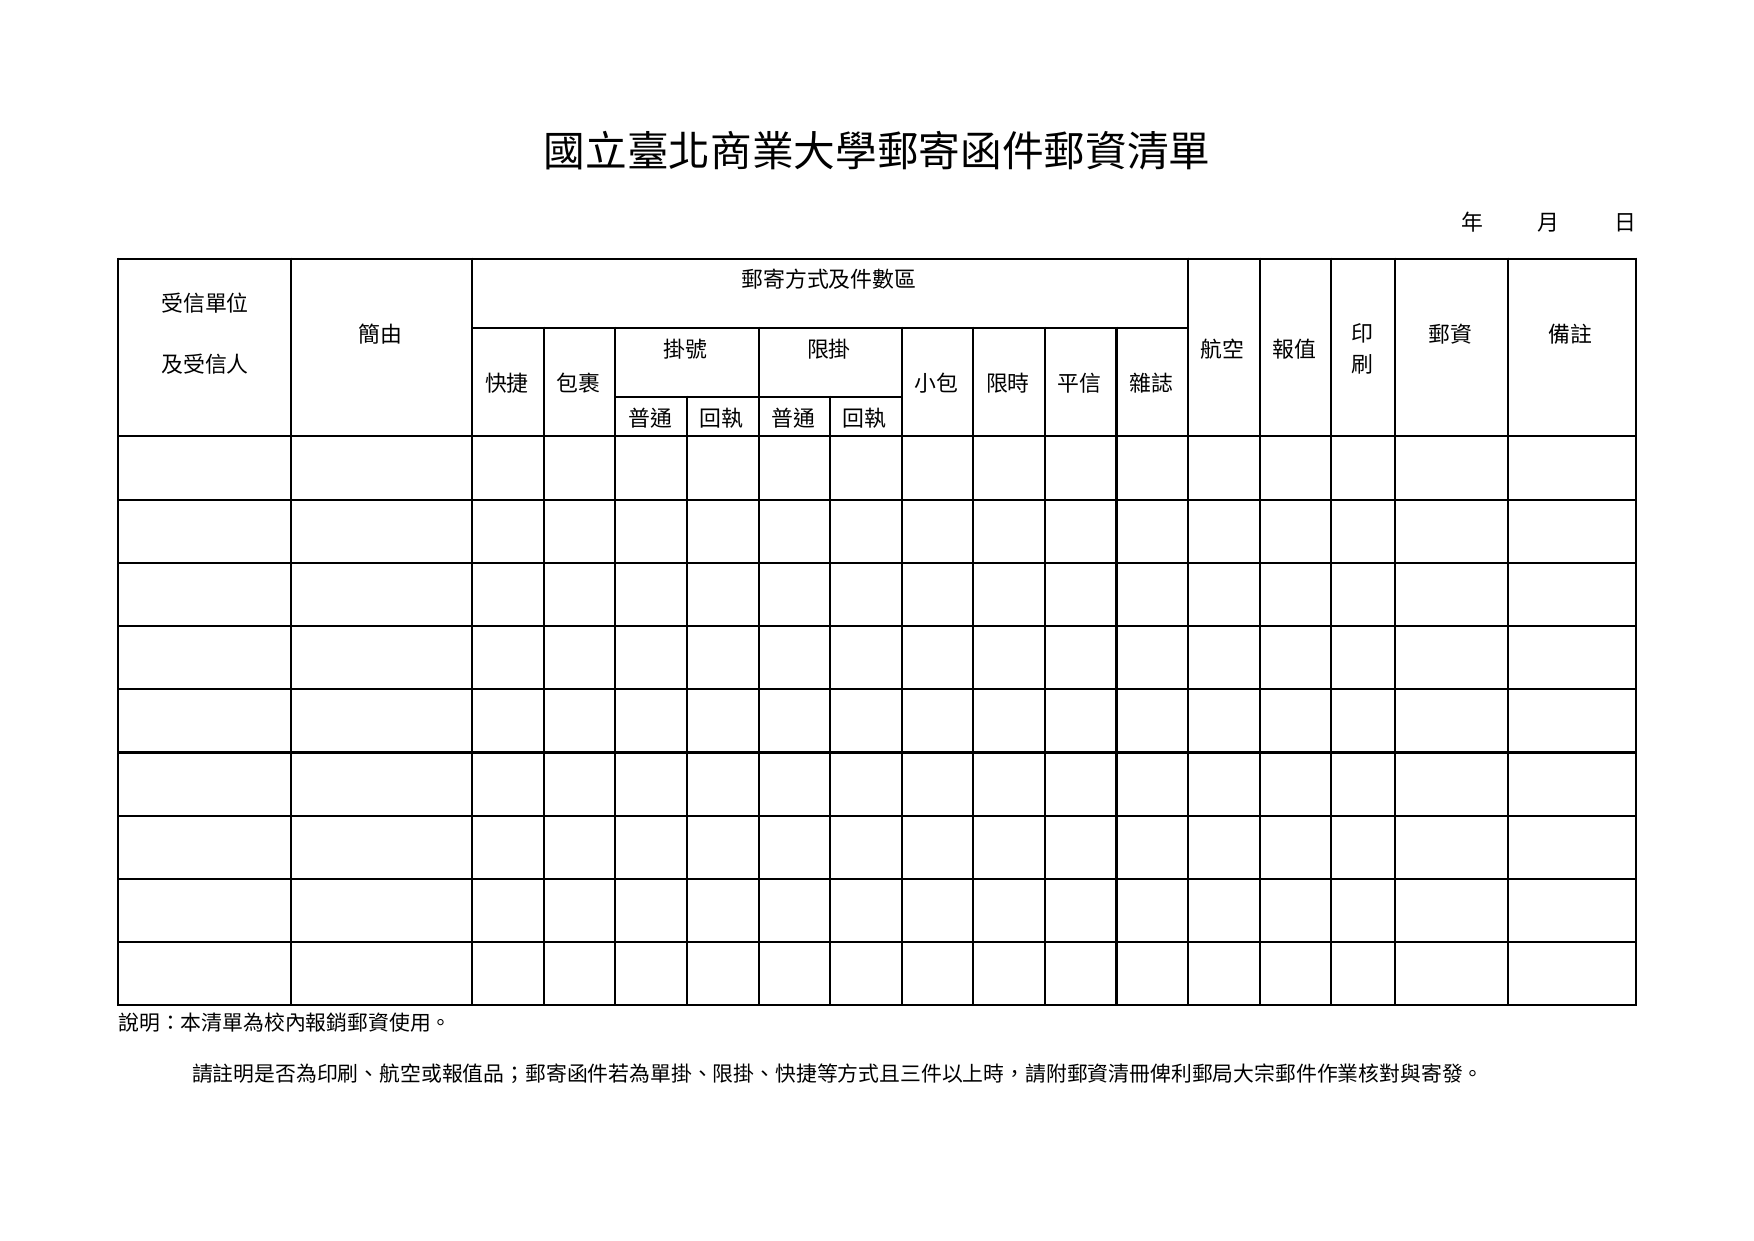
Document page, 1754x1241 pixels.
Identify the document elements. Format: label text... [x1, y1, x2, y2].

table_cell [974, 817, 1044, 878]
table_cell [760, 754, 829, 814]
table_cell [1509, 817, 1635, 878]
table_cell [974, 564, 1044, 625]
table_cell [688, 437, 758, 498]
table_header 郵資 [1396, 260, 1507, 435]
table_cell [1261, 754, 1330, 814]
text 國立臺北商業大學郵寄函件郵資清單 [118, 118, 1636, 178]
table_cell [1509, 501, 1635, 562]
table_cell [545, 501, 614, 562]
table_cell [1189, 880, 1259, 941]
table_cell 包裹 [545, 329, 614, 435]
text 請註明是否為印刷、航空或報值品；郵寄函件若為單掛、限掛、快捷等方式且三件以上時，請附郵資清冊俾利郵局大宗郵件作業核對與寄發。 [192, 1057, 1636, 1087]
table_cell [1189, 754, 1259, 814]
table_cell [1046, 627, 1115, 688]
table_cell [1396, 943, 1507, 1004]
table_cell [119, 943, 290, 1004]
table_cell [831, 501, 901, 562]
table_cell [688, 501, 758, 562]
table_cell [1509, 437, 1635, 498]
table_cell [688, 943, 758, 1004]
table_cell [974, 437, 1044, 498]
table_cell [473, 754, 543, 814]
table_cell [688, 627, 758, 688]
table_cell [1509, 880, 1635, 941]
table_header 航空 [1189, 260, 1259, 435]
table_cell [292, 880, 471, 941]
table_cell [760, 880, 829, 941]
table_cell [831, 690, 901, 751]
table_cell [974, 943, 1044, 1004]
table_cell 限掛 [760, 329, 901, 396]
table_cell [119, 690, 290, 751]
text 說明：本清單為校內報銷郵資使用。 [118, 1006, 1636, 1037]
table_cell [760, 943, 829, 1004]
table_cell [545, 627, 614, 688]
table_cell [1332, 817, 1394, 878]
table_cell [1396, 817, 1507, 878]
table_cell 回執 [831, 398, 901, 435]
table_cell [1261, 627, 1330, 688]
table_cell [1189, 564, 1259, 625]
table_cell [688, 564, 758, 625]
table_cell [1509, 627, 1635, 688]
table_cell [1261, 943, 1330, 1004]
table_cell [1509, 943, 1635, 1004]
table_cell [1332, 754, 1394, 814]
table_cell [688, 880, 758, 941]
table_cell [974, 627, 1044, 688]
table_cell [1189, 501, 1259, 562]
table_cell [616, 943, 686, 1004]
table_cell [119, 754, 290, 814]
table_header 受信單位 及受信人 [119, 260, 290, 435]
table_cell [974, 690, 1044, 751]
table_cell [473, 690, 543, 751]
text 年 月 日 [118, 205, 1636, 237]
table_cell 限時 [974, 329, 1044, 435]
table_cell [545, 754, 614, 814]
table_cell [616, 754, 686, 814]
table_cell [1261, 817, 1330, 878]
table_cell [903, 754, 972, 814]
table_cell [616, 817, 686, 878]
table_cell 普通 [760, 398, 829, 435]
table_cell [616, 880, 686, 941]
table_cell [1189, 943, 1259, 1004]
table_cell [119, 564, 290, 625]
table_cell [292, 501, 471, 562]
table_cell [1396, 880, 1507, 941]
table_cell [473, 943, 543, 1004]
table_cell [473, 880, 543, 941]
table_cell [903, 437, 972, 498]
table_cell [760, 437, 829, 498]
table_cell [903, 564, 972, 625]
table_cell [1332, 880, 1394, 941]
table_cell [1509, 690, 1635, 751]
table_cell [1046, 880, 1115, 941]
table_cell [1118, 754, 1187, 814]
table_cell [974, 880, 1044, 941]
table_cell [1118, 564, 1187, 625]
table_cell [831, 754, 901, 814]
table_cell [119, 880, 290, 941]
table_cell [616, 690, 686, 751]
table_cell [760, 501, 829, 562]
table_cell [1332, 627, 1394, 688]
table_cell [1189, 690, 1259, 751]
table_cell [903, 943, 972, 1004]
table_cell [1118, 437, 1187, 498]
table_cell [545, 564, 614, 625]
table_cell [760, 690, 829, 751]
table_cell [1332, 437, 1394, 498]
table_cell [1118, 690, 1187, 751]
table_cell [760, 817, 829, 878]
table_header 簡由 [292, 260, 471, 435]
table_cell [545, 943, 614, 1004]
table_cell [1189, 817, 1259, 878]
table_cell [1046, 437, 1115, 498]
table_cell [831, 437, 901, 498]
table_cell [903, 690, 972, 751]
table_cell 雜誌 [1118, 329, 1187, 435]
table_cell [119, 817, 290, 878]
table_cell [1046, 501, 1115, 562]
table_cell [1396, 501, 1507, 562]
table_cell [1332, 690, 1394, 751]
table_cell [292, 754, 471, 814]
table_cell 平信 [1046, 329, 1115, 435]
table_cell [292, 943, 471, 1004]
table_cell [292, 690, 471, 751]
table_cell [1396, 564, 1507, 625]
table_cell [688, 754, 758, 814]
table_cell [616, 501, 686, 562]
table_cell [1189, 437, 1259, 498]
table_cell [831, 627, 901, 688]
table_cell [545, 437, 614, 498]
table_cell [831, 880, 901, 941]
table_cell [1118, 880, 1187, 941]
table_cell [119, 501, 290, 562]
table_cell [1046, 754, 1115, 814]
table_cell [473, 437, 543, 498]
table_cell [292, 627, 471, 688]
table_header 報值 [1261, 260, 1330, 435]
table_cell [1261, 564, 1330, 625]
table_cell [545, 880, 614, 941]
table_cell [1189, 627, 1259, 688]
table_cell [1046, 817, 1115, 878]
table_cell [760, 627, 829, 688]
table_cell [292, 564, 471, 625]
table_cell [292, 437, 471, 498]
table_cell [831, 564, 901, 625]
table_cell 普通 [616, 398, 686, 435]
table_cell [1118, 501, 1187, 562]
table_cell [1261, 690, 1330, 751]
table_cell [1046, 943, 1115, 1004]
table_cell [545, 817, 614, 878]
table_cell [473, 501, 543, 562]
table_cell [473, 817, 543, 878]
table_cell [119, 627, 290, 688]
table_cell [903, 627, 972, 688]
table_cell [831, 817, 901, 878]
table_cell [1118, 817, 1187, 878]
table_cell [1396, 754, 1507, 814]
table_header 備註 [1509, 260, 1635, 435]
table_cell [119, 437, 290, 498]
table_cell [1332, 501, 1394, 562]
table_cell [1118, 627, 1187, 688]
table_cell [616, 627, 686, 688]
table_cell [292, 817, 471, 878]
table_cell [688, 690, 758, 751]
table_cell [545, 690, 614, 751]
table_cell [1261, 501, 1330, 562]
table_cell [616, 564, 686, 625]
table_cell 掛號 [616, 329, 758, 396]
table_cell [1396, 690, 1507, 751]
table_cell [1046, 690, 1115, 751]
table_cell [1261, 880, 1330, 941]
table_cell [760, 564, 829, 625]
table_cell [473, 564, 543, 625]
table_cell [1509, 754, 1635, 814]
table_cell 小包 [903, 329, 972, 435]
table_cell 回執 [688, 398, 758, 435]
table_cell [1046, 564, 1115, 625]
table_cell 快捷 [473, 329, 543, 435]
table_cell [831, 943, 901, 1004]
table_cell [616, 437, 686, 498]
table_header 印刷 [1332, 260, 1394, 435]
table_cell [1509, 564, 1635, 625]
table_cell [1396, 627, 1507, 688]
table_cell [1332, 943, 1394, 1004]
table_cell [688, 817, 758, 878]
table_cell [1261, 437, 1330, 498]
table_cell [473, 627, 543, 688]
table_cell [903, 880, 972, 941]
table_cell [974, 754, 1044, 814]
table_cell [903, 501, 972, 562]
table_cell [1332, 564, 1394, 625]
table_cell [974, 501, 1044, 562]
table_cell [1118, 943, 1187, 1004]
table_cell [1396, 437, 1507, 498]
table_cell [903, 817, 972, 878]
table_header 郵寄方式及件數區 [473, 260, 1187, 327]
